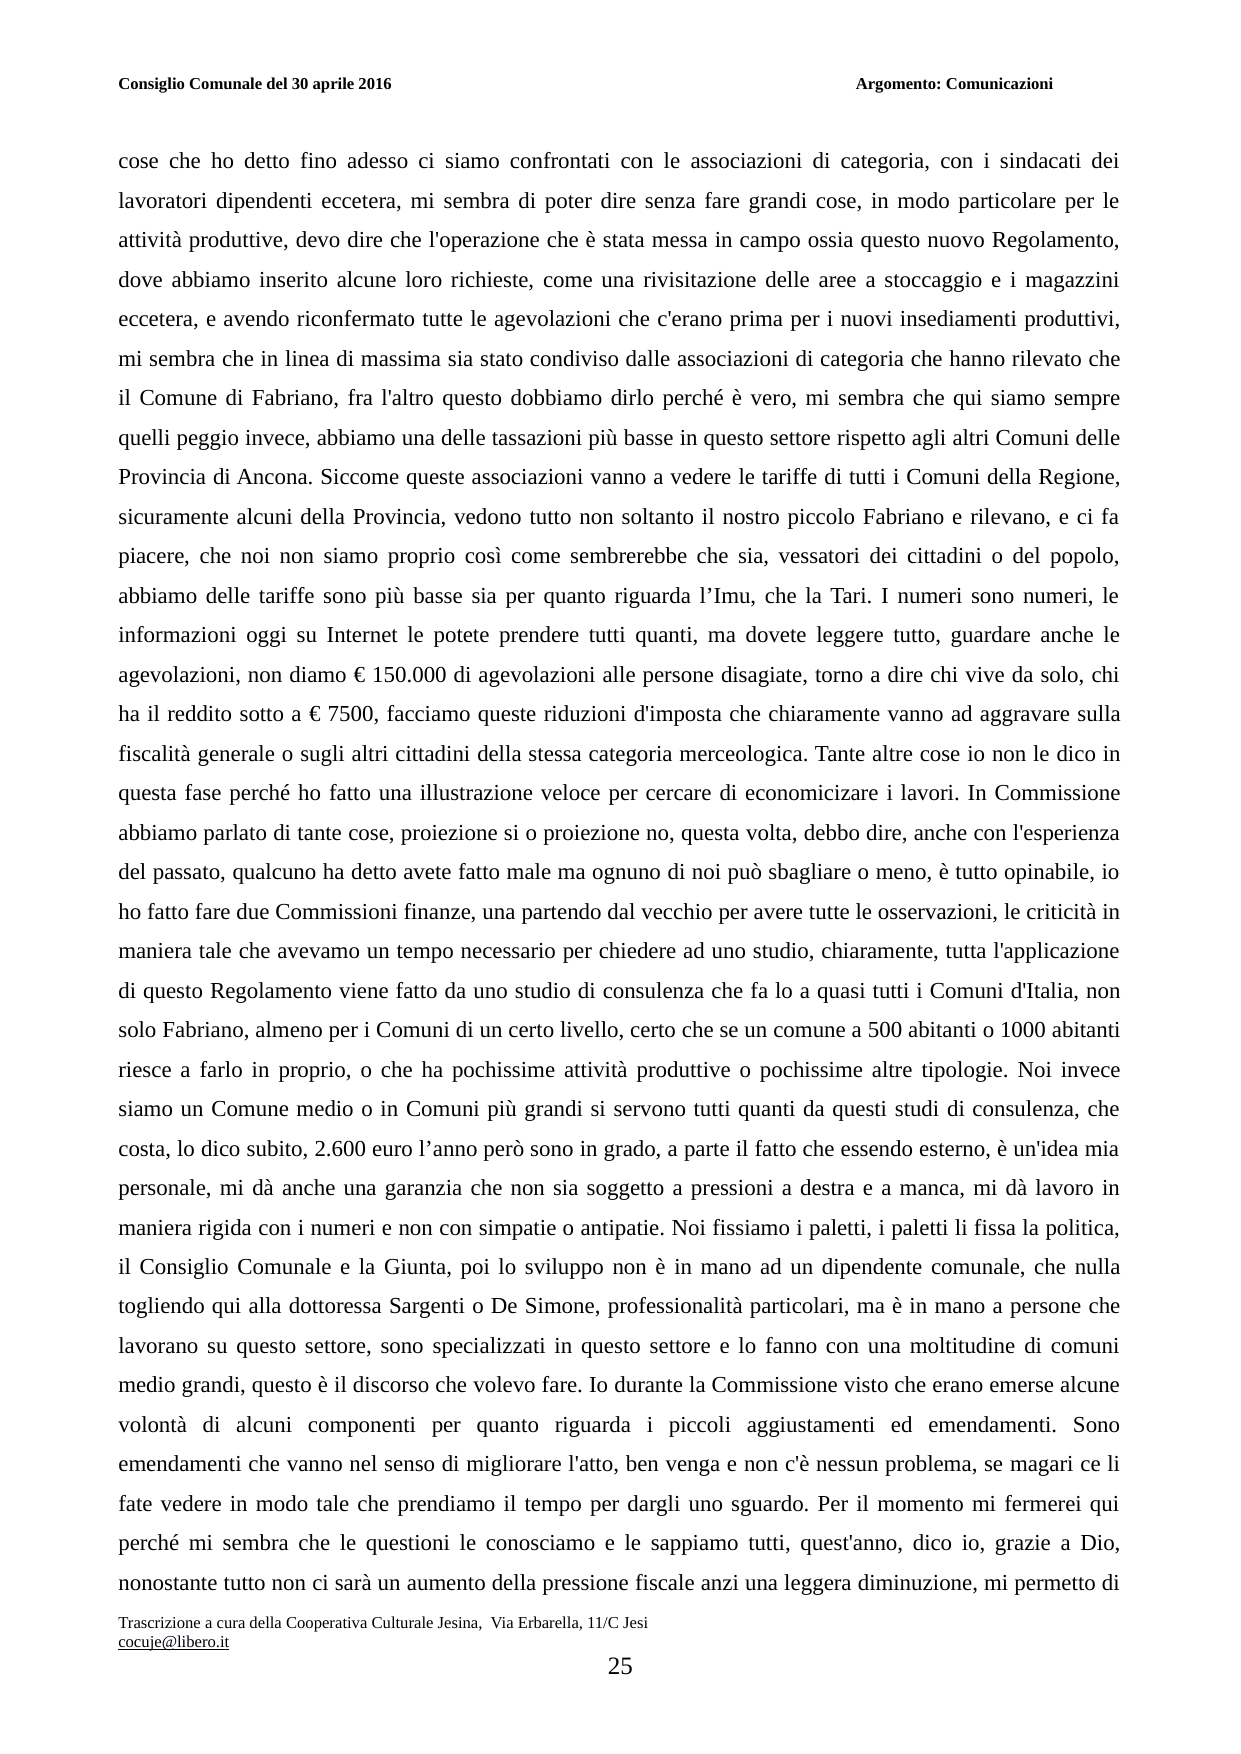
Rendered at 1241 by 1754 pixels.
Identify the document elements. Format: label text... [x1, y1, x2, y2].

text cose che ho detto fino adesso ci siamo confrontati con le associazioni di categoria, con i sindacati dei lavoratori dipendenti eccetera, mi sembra di poter dire senza fare grandi cose, in modo particolare per le attività produttive, devo dire che l'operazione che è stata messa in campo ossia questo nuovo Regolamento, dove abbiamo inserito alcune loro richieste, come una rivisitazione delle aree a stoccaggio e i magazzini eccetera, e avendo riconfermato tutte le agevolazioni che c'erano prima per i nuovi insediamenti produttivi, mi sembra che in linea di massima sia stato condiviso dalle associazioni di categoria che hanno rilevato che il Comune di Fabriano, fra l'altro questo dobbiamo dirlo perché è vero, mi sembra che qui siamo sempre quelli peggio invece, abbiamo una delle tassazioni più basse in questo settore rispetto agli altri Comuni delle Provincia di Ancona. Siccome queste associazioni vanno a vedere le tariffe di tutti i Comuni della Regione, sicuramente alcuni della Provincia, vedono tutto non soltanto il nostro piccolo Fabriano e rilevano, e ci fa piacere, che noi non siamo proprio così come sembrerebbe che sia, vessatori dei cittadini o del popolo, abbiamo delle tariffe sono più basse sia per quanto riguarda l’Imu, che la Tari. I numeri sono numeri, le informazioni oggi su Internet le potete prendere tutti quanti, ma dovete leggere tutto, guardare anche le agevolazioni, non diamo € 150.000 di agevolazioni alle persone disagiate, torno a dire chi vive da solo, chi ha il reddito sotto a € 7500, facciamo queste riduzioni d'imposta che chiaramente vanno ad aggravare sulla fiscalità generale o sugli altri cittadini della stessa categoria merceologica. Tante altre cose io non le dico in questa fase perché ho fatto una illustrazione veloce per cercare di economicizare i lavori. In Commissione abbiamo parlato di tante cose, proiezione si o proiezione no, questa volta, debbo dire, anche con l'esperienza del passato, qualcuno ha detto avete fatto male ma ognuno di noi può sbagliare o meno, è tutto opinabile, io ho fatto fare due Commissioni finanze, una partendo dal vecchio per avere tutte le osservazioni, le criticità in maniera tale che avevamo un tempo necessario per chiedere ad uno studio, chiaramente, tutta l'applicazione di questo Regolamento viene fatto da uno studio di consulenza che fa lo a quasi tutti i Comuni d'Italia, non solo Fabriano, almeno per i Comuni di un certo livello, certo che se un comune a 500 abitanti o 1000 abitanti riesce a farlo in proprio, o che ha pochissime attività produttive o pochissime altre tipologie. Noi invece siamo un Comune medio o in Comuni più grandi si servono tutti quanti da questi studi di consulenza, che costa, lo dico subito, 2.600 euro l’anno però sono in grado, a parte il fatto che essendo esterno, è un'idea mia personale, mi dà anche una garanzia che non sia soggetto a pressioni a destra e a manca, mi dà lavoro in maniera rigida con i numeri e non con simpatie o antipatie. Noi fissiamo i paletti, i paletti li fissa la politica, il Consiglio Comunale e la Giunta, poi lo sviluppo non è in mano ad un dipendente comunale, che nulla togliendo qui alla dottoressa Sargenti o De Simone, professionalità particolari, ma è in mano a persone che lavorano su questo settore, sono specializzati in questo settore e lo fanno con una moltitudine di comuni medio grandi, questo è il discorso che volevo fare. Io durante la Commissione visto che erano emerse alcune volontà di alcuni componenti per quanto riguarda i piccoli aggiustamenti ed emendamenti. Sono emendamenti che vanno nel senso di migliorare l'atto, ben venga e non c'è nessun problema, se magari ce li fate vedere in modo tale che prendiamo il tempo per dargli uno sguardo. Per il momento mi fermerei qui perché mi sembra che le questioni le conosciamo e le sappiamo tutti, quest'anno, dico io, grazie a Dio, nonostante tutto non ci sarà un aumento della pressione fiscale anzi una leggera diminuzione, mi permetto di [118, 148, 1122, 1595]
